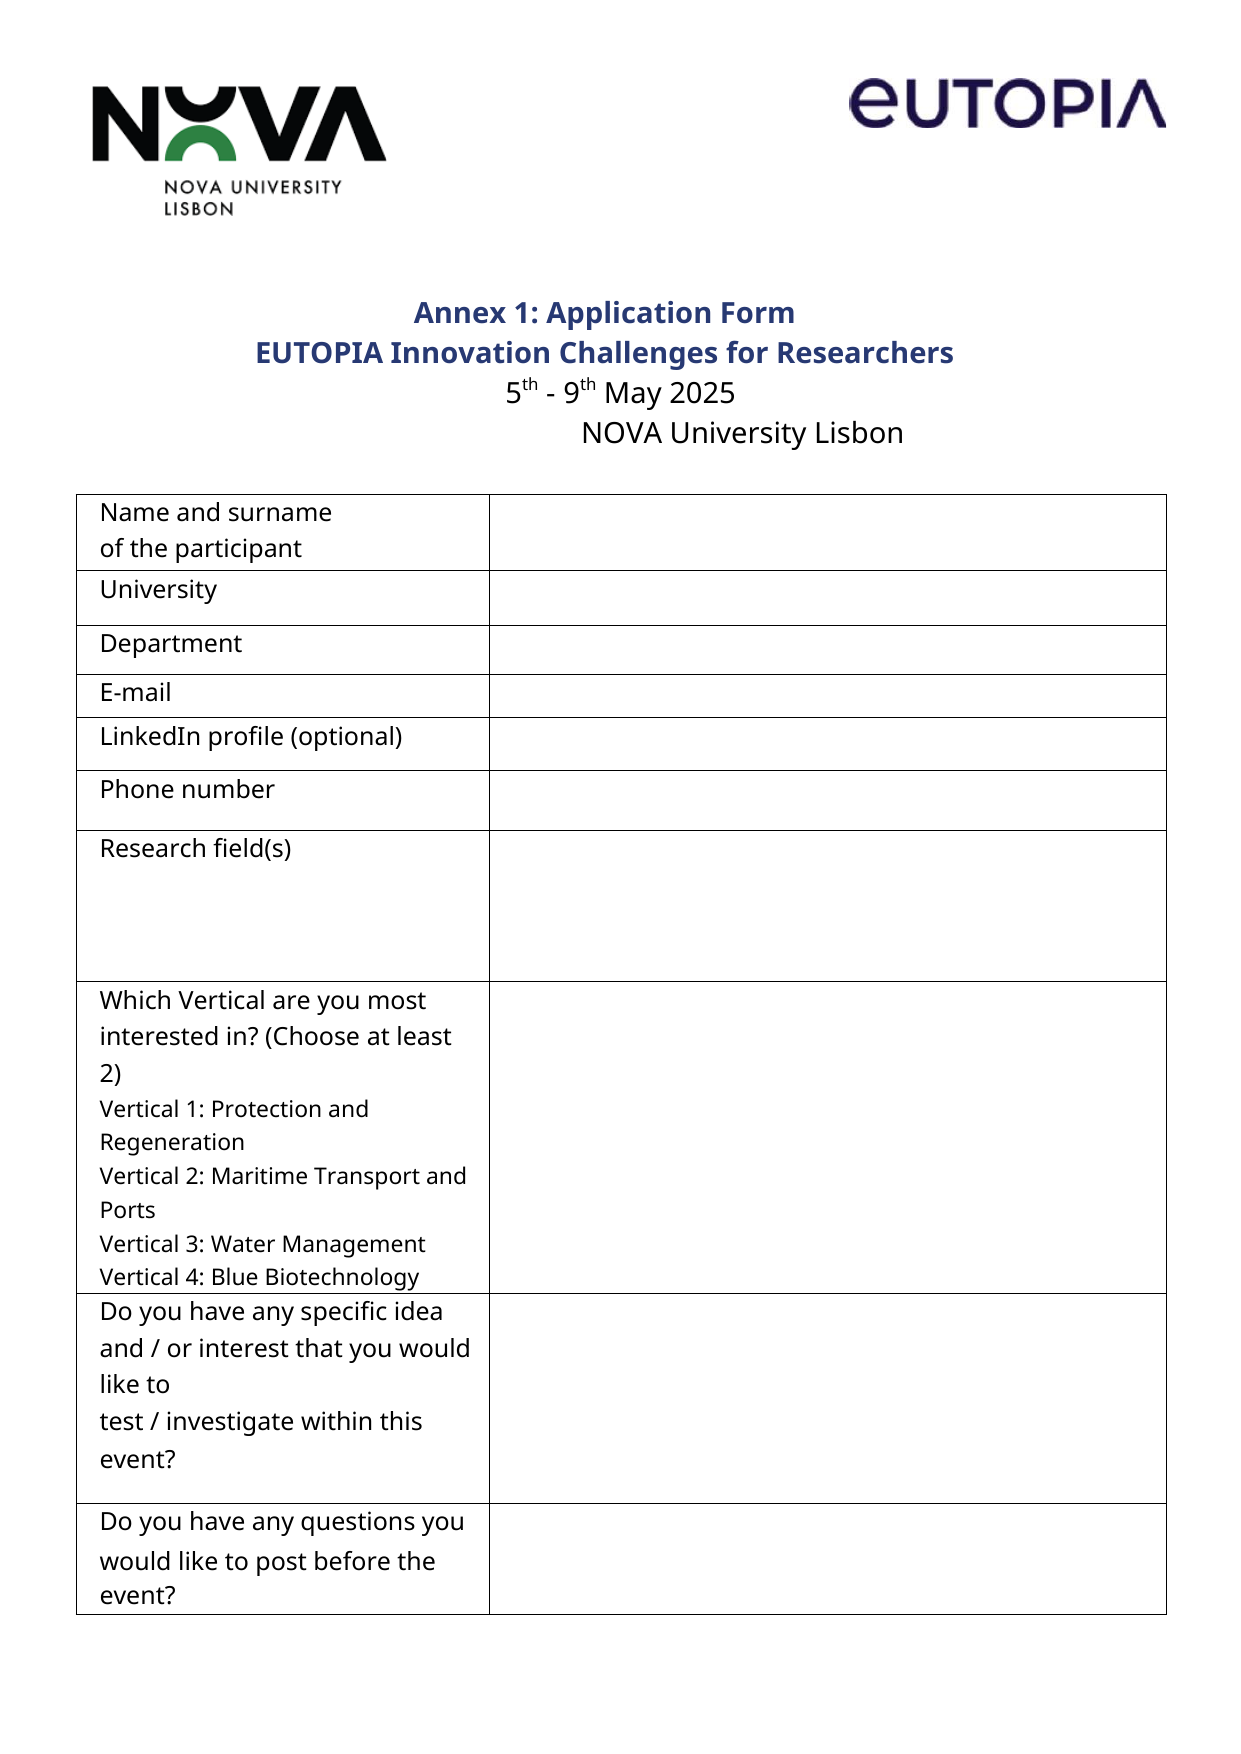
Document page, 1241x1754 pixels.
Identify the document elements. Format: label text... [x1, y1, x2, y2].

text Annex 1: Application Form [74, 293, 1136, 332]
picture [849, 78, 1167, 128]
table_cell Department [77, 626, 489, 673]
table_cell Do you have any specific idea and / or interest that you would like to test / investigate within this event? [77, 1294, 489, 1502]
table_header Name and surname of the participant [77, 495, 489, 570]
table_cell Phone number [77, 771, 489, 830]
table_cell [490, 675, 1166, 717]
text EUTOPIA Innovation Challenges for Researchers [74, 332, 1136, 372]
table_cell [490, 718, 1166, 770]
title NOVA University Lisbon [318, 412, 922, 452]
table_cell [490, 771, 1166, 830]
table_cell Do you have any questions you would like to post before the event? [77, 1504, 489, 1613]
table_cell University [77, 571, 489, 625]
table_cell E-mail [77, 675, 489, 717]
table_header [490, 495, 1166, 570]
table_cell [490, 982, 1166, 1293]
table_cell [490, 1294, 1166, 1502]
table_cell [490, 571, 1166, 625]
table_cell LinkedIn profile (optional) [77, 718, 489, 770]
text 5th - 9th May 2025 [318, 372, 923, 412]
table_cell [490, 626, 1166, 673]
picture [92, 86, 387, 216]
table_cell Research field(s) [77, 831, 489, 981]
table_cell [490, 831, 1166, 981]
table_cell [490, 1504, 1166, 1613]
table_cell Which Vertical are you most interested in? (Choose at least 2) Vertical 1: Protection and Regeneration Vertical 2: Maritime Transport and Ports Vertical 3: Water Management Vertical 4: Blue Biotechnology [77, 982, 489, 1293]
